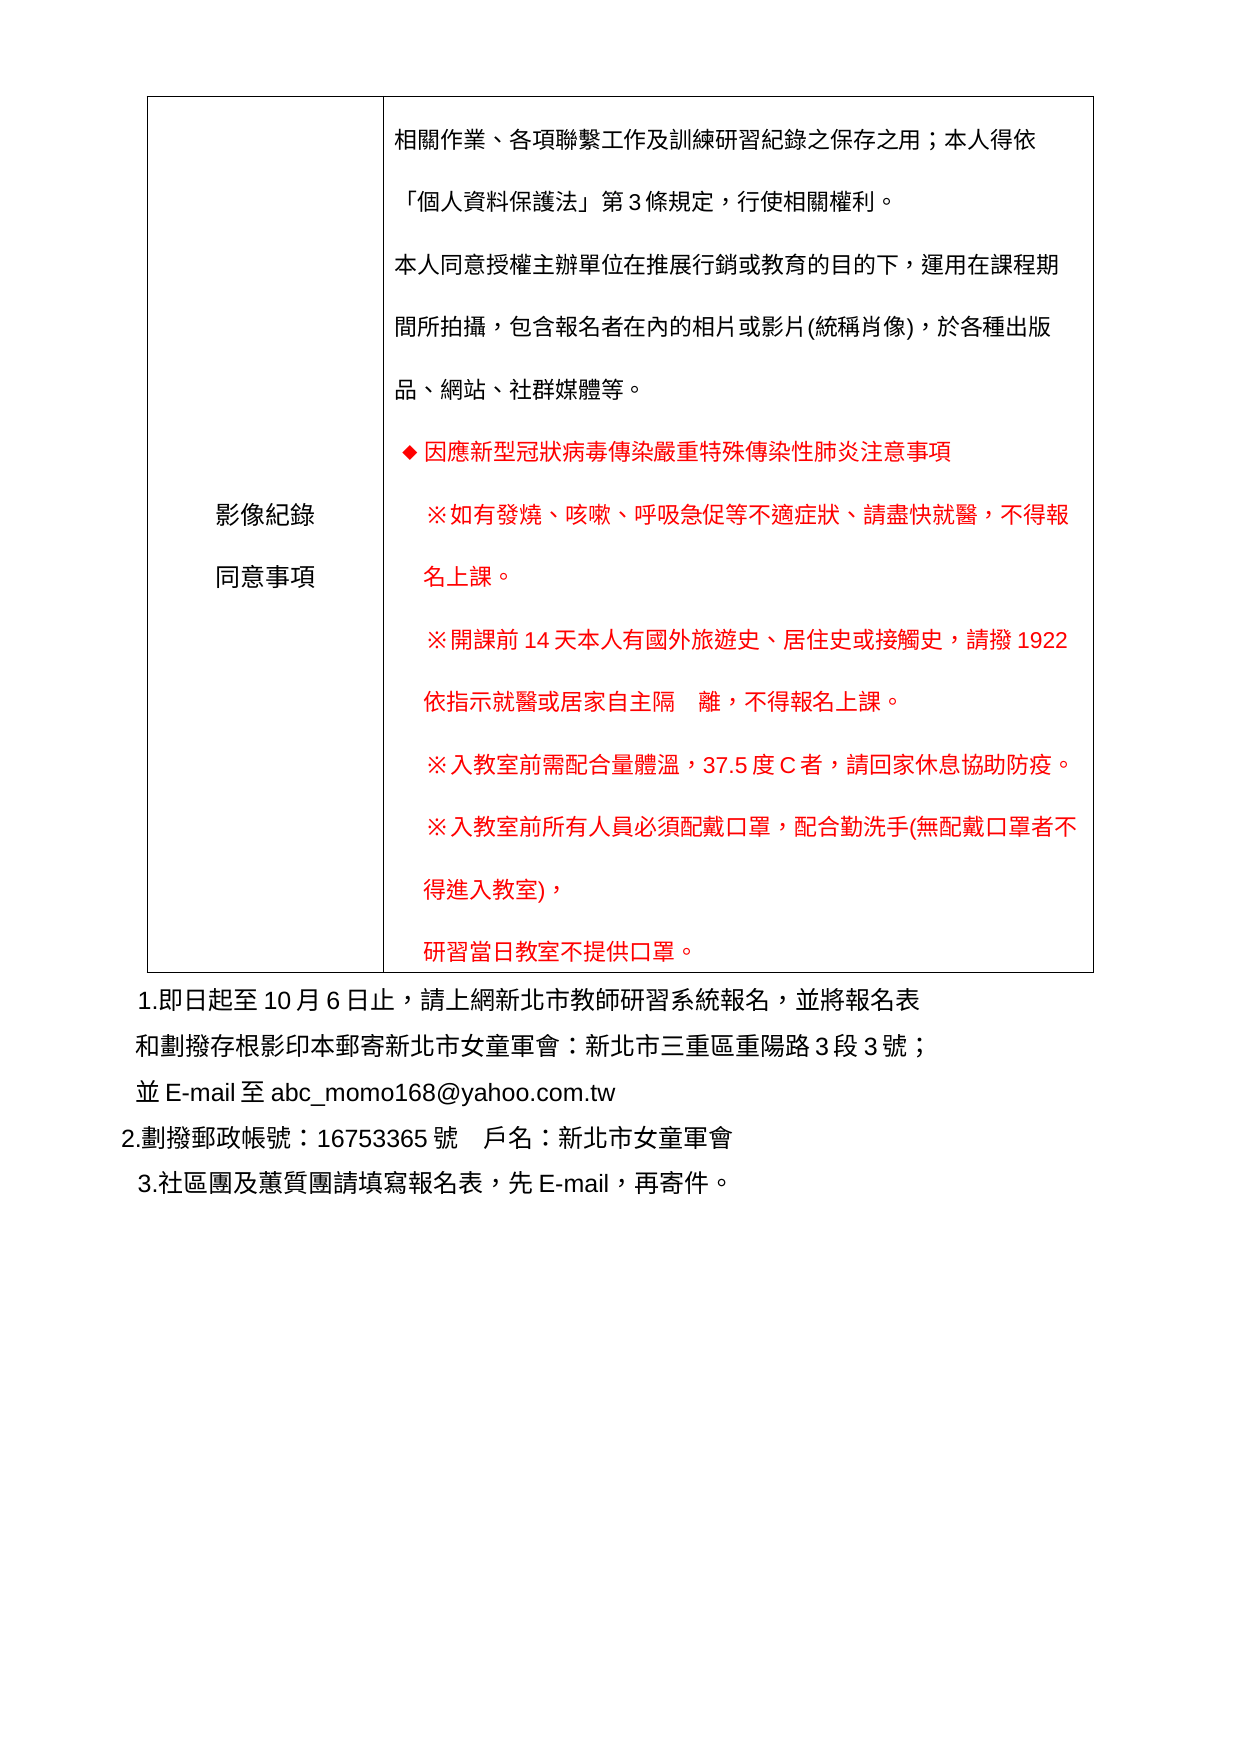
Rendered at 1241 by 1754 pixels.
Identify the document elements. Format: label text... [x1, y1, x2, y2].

text 2.劃撥郵政帳號：16753365號 戶名：新北市女童軍會 [75, 1110, 1165, 1156]
table_cell 相關作業、各項聯繫工作及訓練研習紀錄之保存之用；本人得依「個人資料保護法」第3條規定，行使相關權利。 本人同意授權主辦單位在推展行銷或教育的目的下，運用在課程期間所拍攝，包含報名者在內的相片或影片(統稱肖像)，於各種出版品、網站、社群媒體等。 ◆因應新型冠狀病毒傳染嚴重特殊傳染性肺炎注意事項 ※如有發燒、咳嗽、呼吸急促等不適症狀、請盡快就醫，不得報名上課。 ※開課前14天本人有國外旅遊史、居住史或接觸史，請撥1922依指示就醫或居家自主隔 離，不得報名上課。 ※入教室前需配合量體溫，37.5度C者，請回家休息協助防疫。 ※入教室前所有人員必須配戴口罩，配合勤洗手(無配戴口罩者不得進入教室)， 研習當日教室不提供口罩。 [384, 97, 1093, 972]
text 1.即日起至10月6日止，請上網新北市教師研習系統報名，並將報名表 [75, 973, 1165, 1019]
text 和劃撥存根影印本郵寄新北市女童軍會：新北市三重區重陽路3段3號； [75, 1019, 1165, 1064]
table_cell 影像紀錄 同意事項 [148, 97, 383, 972]
text 3.社區團及蕙質團請填寫報名表，先E-mail，再寄件。 [75, 1156, 1165, 1202]
text 並E-mail至abc_momo168@yahoo.com.tw [75, 1064, 1165, 1110]
